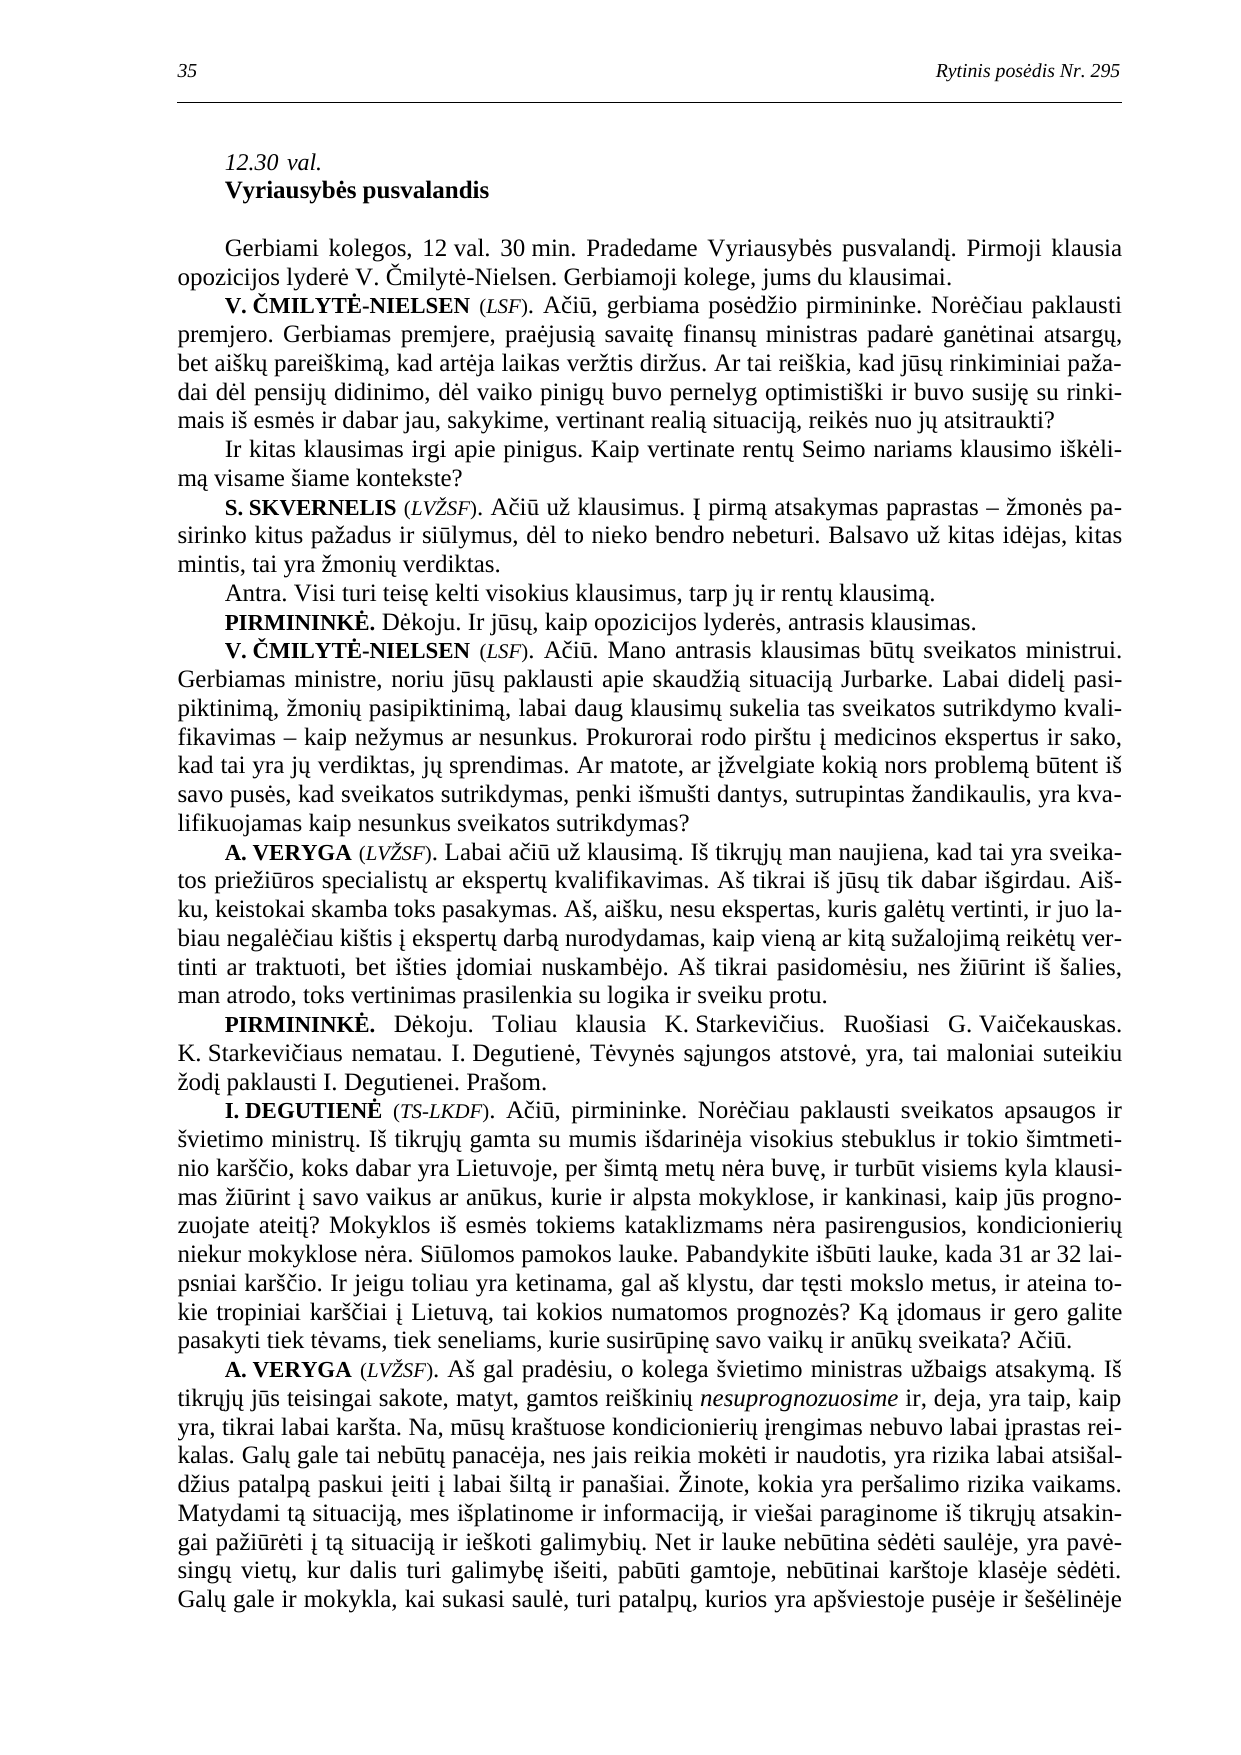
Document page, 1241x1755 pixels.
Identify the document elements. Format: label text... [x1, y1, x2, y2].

text Vy­riau­sy­bės pus­va­lan­dis [177, 175, 1122, 204]
text A. VERYGA (LVŽSF). Aš gal pra­dė­siu, o ko­le­ga švie­ti­mo mi­nist­ras už­baigs at­sa­ky­mą. Iš tik­rų­jų jūs tei­sin­gai sa­ko­te, ma­tyt, gam­tos reiš­ki­nių ne­su­prog­no­zuo­si­me ir, de­ja, yra taip, kaip yra, tik­rai la­bai karš­ta. Na, mū­sų kraš­tuo­se kon­di­cio­nie­rių įren­gi­mas ne­bu­vo la­bai įpras­tas rei­ka­las. Ga­lų ga­le tai ne­bū­tų pa­na­cė­ja, nes jais rei­kia mo­kė­ti ir nau­do­tis, yra ri­zi­ka la­bai at­si­šal­džius pa­tal­pą pas­kui įei­ti į la­bai šil­tą ir pa­na­šiai. Ži­no­te, ko­kia yra per­ša­li­mo ri­zi­ka vai­kams. Ma­ty­da­mi tą si­tu­a­ci­ją, mes iš­pla­ti­no­me ir in­for­ma­ci­ją, ir vie­šai pa­ra­gi­no­me iš tik­rų­jų at­sa­kin­gai pa­žiū­rė­ti į tą si­tu­a­ci­ją ir ieš­ko­ti ga­li­my­bių. Net ir lau­ke ne­bū­ti­na sė­dė­ti sau­lė­je, yra pa­vė­sin­gų vie­tų, kur da­lis tu­ri ga­li­my­bę iš­ei­ti, pa­bū­ti gam­to­je, ne­bū­ti­nai karš­to­je kla­sė­je sė­dė­ti. Ga­lų ga­le ir mo­kyk­la, kai su­ka­si sau­lė, tu­ri pa­tal­pų, ku­rios yra ap­švies­to­je pu­sė­je ir še­šė­li­nė­je [177, 1354, 1122, 1613]
text PIRMININKĖ. Dė­ko­ju. Ir jū­sų, kaip opo­zi­ci­jos ly­de­rės, ant­ra­sis klau­si­mas. [177, 607, 1122, 635]
text An­tra. Vi­si tu­ri tei­sę kel­ti vi­so­kius klau­si­mus, tarp jų ir ren­tų klau­si­mą. [177, 578, 1122, 607]
text I. DEGUTIENĖ (TS-LKDF). Ačiū, pir­mi­nin­ke. No­rė­čiau pa­klaus­ti svei­ka­tos ap­sau­gos ir švie­ti­mo mi­nist­rų. Iš tik­rų­jų gam­ta su mu­mis iš­da­ri­nė­ja vi­so­kius ste­buk­lus ir to­kio šimt­me­ti­nio karš­čio, koks da­bar yra Lie­tu­vo­je, per šim­tą me­tų nė­ra bu­vę, ir tur­būt vi­siems ky­la klau­si­mas žiū­rint į sa­vo vai­kus ar anū­kus, ku­rie ir alps­ta mo­kyk­lo­se, ir kan­ki­na­si, kaip jūs prog­no­zuo­ja­te at­ei­tį? Mo­kyk­los iš es­mės to­kiems ka­tak­liz­mams nė­ra pa­si­ren­gu­sios, kon­di­cio­nie­rių nie­kur mo­kyk­lo­se nė­ra. Siū­lo­mos pa­mo­kos lau­ke. Pa­ban­dy­ki­te iš­bū­ti lau­ke, ka­da 31 ar 32 lai­p­s­niai karš­čio. Ir jei­gu to­liau yra ke­ti­na­ma, gal aš klys­tu, dar tęs­ti moks­lo me­tus, ir at­ei­na to­kie tro­pi­niai karš­čiai į Lie­tu­vą, tai ko­kios nu­ma­to­mos prog­no­zės? Ką įdo­maus ir ge­ro ga­li­te pa­sa­ky­ti tiek tė­vams, tiek se­ne­liams, ku­rie su­si­rū­pi­nę sa­vo vai­kų ir anū­kų svei­ka­ta? Ačiū. [177, 1095, 1122, 1354]
text Ger­bia­mi ko­le­gos, 12 val. 30 min. Pra­de­da­me Vy­riau­sy­bės pus­va­lan­dį. Pir­mo­ji klau­sia opo­zi­ci­jos ly­de­rė V. Čmi­ly­tė-Niel­sen. Ger­bia­mo­ji ko­le­ge, jums du klau­si­mai. [177, 233, 1122, 290]
text PIRMININKĖ. Dė­ko­ju. To­liau klau­sia K. Star­ke­vi­čius. Ruo­šia­si G. Vai­če­kaus­kas. K. Star­ke­vi­čiaus ne­ma­tau. I. De­gu­tie­nė, Tė­vy­nės są­jun­gos at­sto­vė, yra, tai ma­lo­niai su­tei­kiu žo­dį pa­klaus­ti I. De­gu­tie­nei. Pra­šom. [177, 1009, 1122, 1095]
text S. SKVERNELIS (LVŽSF). Ačiū už klau­si­mus. Į pir­mą at­sa­ky­mas pa­pras­tas – žmo­nės pa­si­rin­ko ki­tus pa­ža­dus ir siū­ly­mus, dėl to nie­ko ben­dro ne­be­tu­ri. Bal­sa­vo už ki­tas idė­jas, ki­tas min­tis, tai yra žmo­nių ver­dik­tas. [177, 492, 1122, 578]
text 12.30 val. [224, 148, 1122, 175]
text V. ČMILYTĖ-NIELSEN (LSF). Ačiū, ger­bia­ma po­sė­džio pir­mi­nin­ke. No­rė­čiau pa­klaus­ti prem­je­ro. Ger­bia­mas prem­je­re, pra­ėju­sią sa­vai­tę fi­nan­sų mi­nist­ras pa­da­rė ga­nė­ti­nai at­sar­gų, bet aiš­kų pa­reiš­ki­mą, kad ar­tė­ja lai­kas verž­tis dir­žus. Ar tai reiš­kia, kad jū­sų rin­ki­mi­niai pa­ža­dai dėl pen­si­jų di­di­ni­mo, dėl vai­ko pi­ni­gų bu­vo per­ne­lyg op­ti­mis­tiš­ki ir bu­vo su­si­ję su rin­ki­mais iš es­mės ir da­bar jau, sa­ky­ki­me, ver­ti­nant re­a­lią si­tu­a­ci­ją, rei­kės nuo jų at­si­trauk­ti? [177, 290, 1122, 434]
text V. ČMILYTĖ-NIELSEN (LSF). Ačiū. Ma­no ant­ra­sis klau­si­mas bū­tų svei­ka­tos mi­nist­rui. Ger­bia­mas mi­nist­re, no­riu jū­sų pa­klaus­ti apie skau­džią si­tu­a­ci­ją Jur­bar­ke. La­bai di­de­lį pa­si­pik­ti­ni­mą, žmo­nių pa­si­pik­ti­ni­mą, la­bai daug klau­si­mų su­ke­lia tas svei­ka­tos su­trik­dy­mo kva­li­fi­ka­vi­mas – kaip ne­žy­mus ar ne­sun­kus. Pro­ku­ro­rai ro­do pirš­tu į me­di­ci­nos eks­per­tus ir sa­ko, kad tai yra jų ver­dik­tas, jų spren­di­mas. Ar ma­to­te, ar įžvel­gia­te ko­kią nors pro­ble­mą bū­tent iš savo pu­sės, kad svei­ka­tos su­trik­dy­mas, pen­ki iš­muš­ti dan­tys, su­tru­pin­tas žan­di­kau­lis, yra kva­li­fi­kuo­ja­mas kaip ne­sun­kus svei­ka­tos su­trik­dy­mas? [177, 635, 1122, 837]
text Ir ki­tas klau­si­mas ir­gi apie pi­ni­gus. Kaip ver­ti­na­te ren­tų Sei­mo na­riams klau­si­mo iš­kė­li­mą vi­sa­me šia­me kon­teks­te? [177, 434, 1122, 492]
text A. VERYGA (LVŽSF). La­bai ačiū už klau­si­mą. Iš tik­rų­jų man nau­jie­na, kad tai yra svei­ka­tos prie­žiū­ros spe­cia­lis­tų ar eks­per­tų kva­li­fi­ka­vi­mas. Aš tik­rai iš jū­sų tik da­bar iš­gir­dau. Aiš­ku, keis­to­kai skam­ba toks pa­sa­ky­mas. Aš, aiš­ku, ne­su eks­per­tas, ku­ris ga­lė­tų ver­tin­ti, ir juo la­biau ne­ga­lė­čiau kiš­tis į eks­per­tų dar­bą nu­ro­dydamas, kaip vie­ną ar ki­tą su­ža­lo­ji­mą rei­kė­tų ver­tin­ti ar trak­tuo­ti, bet iš­ties įdo­miai nu­skam­bė­jo. Aš tik­rai pa­si­do­mė­siu, nes žiū­rint iš ša­lies, man at­ro­do, toks ver­ti­ni­mas pra­si­len­kia su lo­gi­ka ir svei­ku pro­tu. [177, 837, 1122, 1009]
